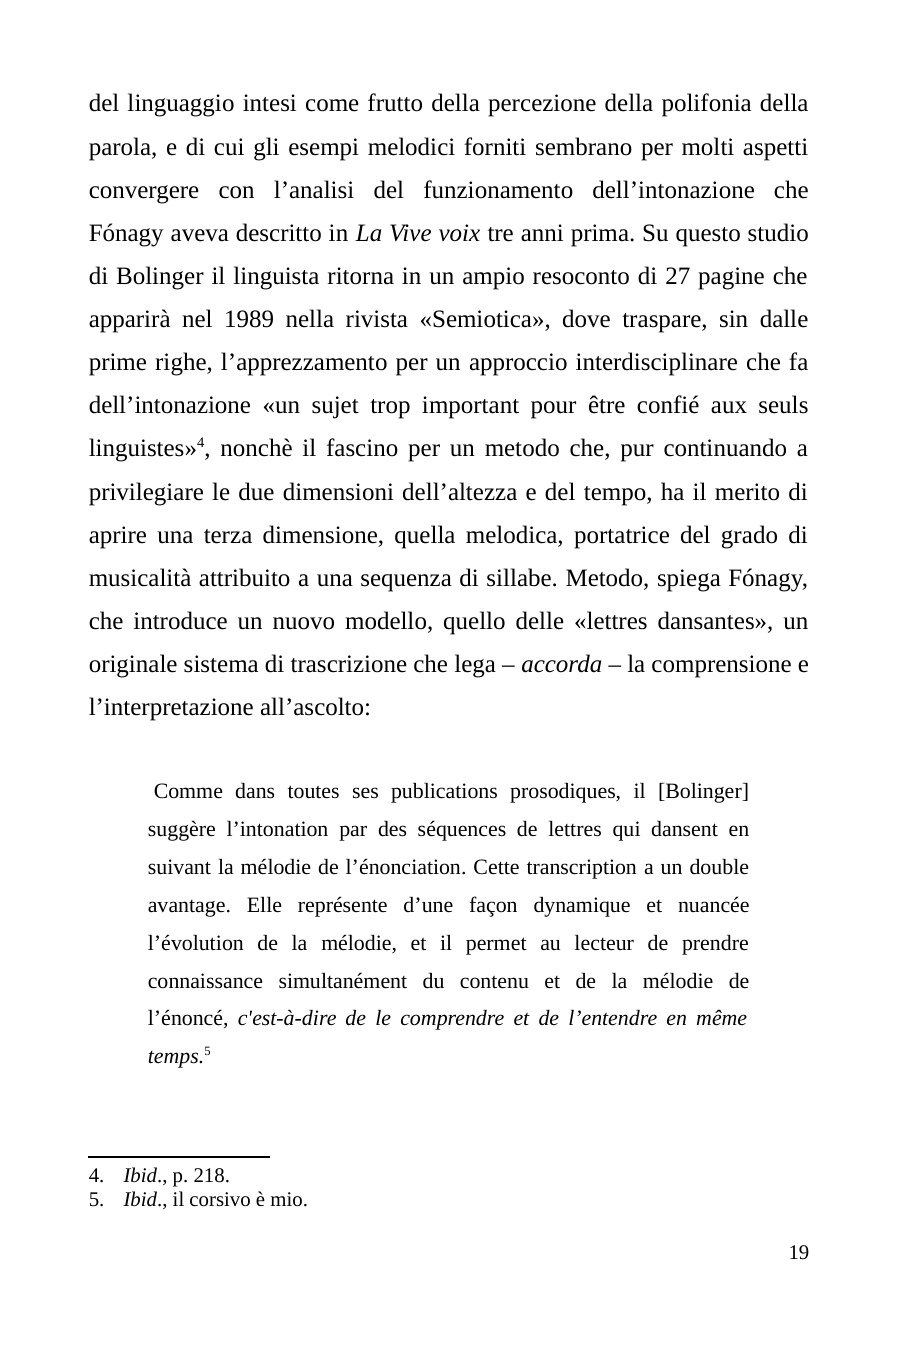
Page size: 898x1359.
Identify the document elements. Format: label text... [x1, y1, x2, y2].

text Comme dans toutes ses publications prosodiques, il [Bolinger] suggère l’intonation par des séquences de lettres qui dansent en suivant la mélodie de l’énonciation. Cette transcription a un double avantage. Elle représente d’une façon dynamique et nuancée l’évolution de la mélodie, et il permet au lecteur de prendre connaissance simultanément du contenu et de la mélodie de l’énoncé, c'est-à-dire de le comprendre et de l’entendre en même temps. [148, 778, 750, 1068]
text Ibid., il corsivo è mio. [88, 1187, 809, 1211]
text del linguaggio intesi come frutto della percezione della polifonia della parola, e di cui gli esempi melodici forniti sembrano per molti aspetti convergere con l’analisi del funzionamento dell’intonazione che Fónagy aveva descritto in La Vive voix tre anni prima. Su questo studio di Bolinger il linguista ritorna in un ampio resoconto di 27 pagine che apparirà nel 1989 nella rivista «Semiotica», dove traspare, sin dalle prime righe, l’apprezzamento per un approccio interdisciplinare che fa dell’intonazione «un sujet trop important pour être confié aux seuls linguistes», nonchè il fascino per un metodo che, pur continuando a privilegiare le due dimensioni dell’altezza e del tempo, ha il merito di aprire una terza dimensione, quella melodica, portatrice del grado di musicalità attribuito a una sequenza di sillabe. Metodo, spiega Fónagy, che introduce un nuovo modello, quello delle «lettres dansantes», un originale sistema di trascrizione che lega – accorda – la comprensione e l’interpretazione all’ascolto: [88, 88, 809, 721]
text Ibid., p. 218. [88, 1163, 809, 1187]
